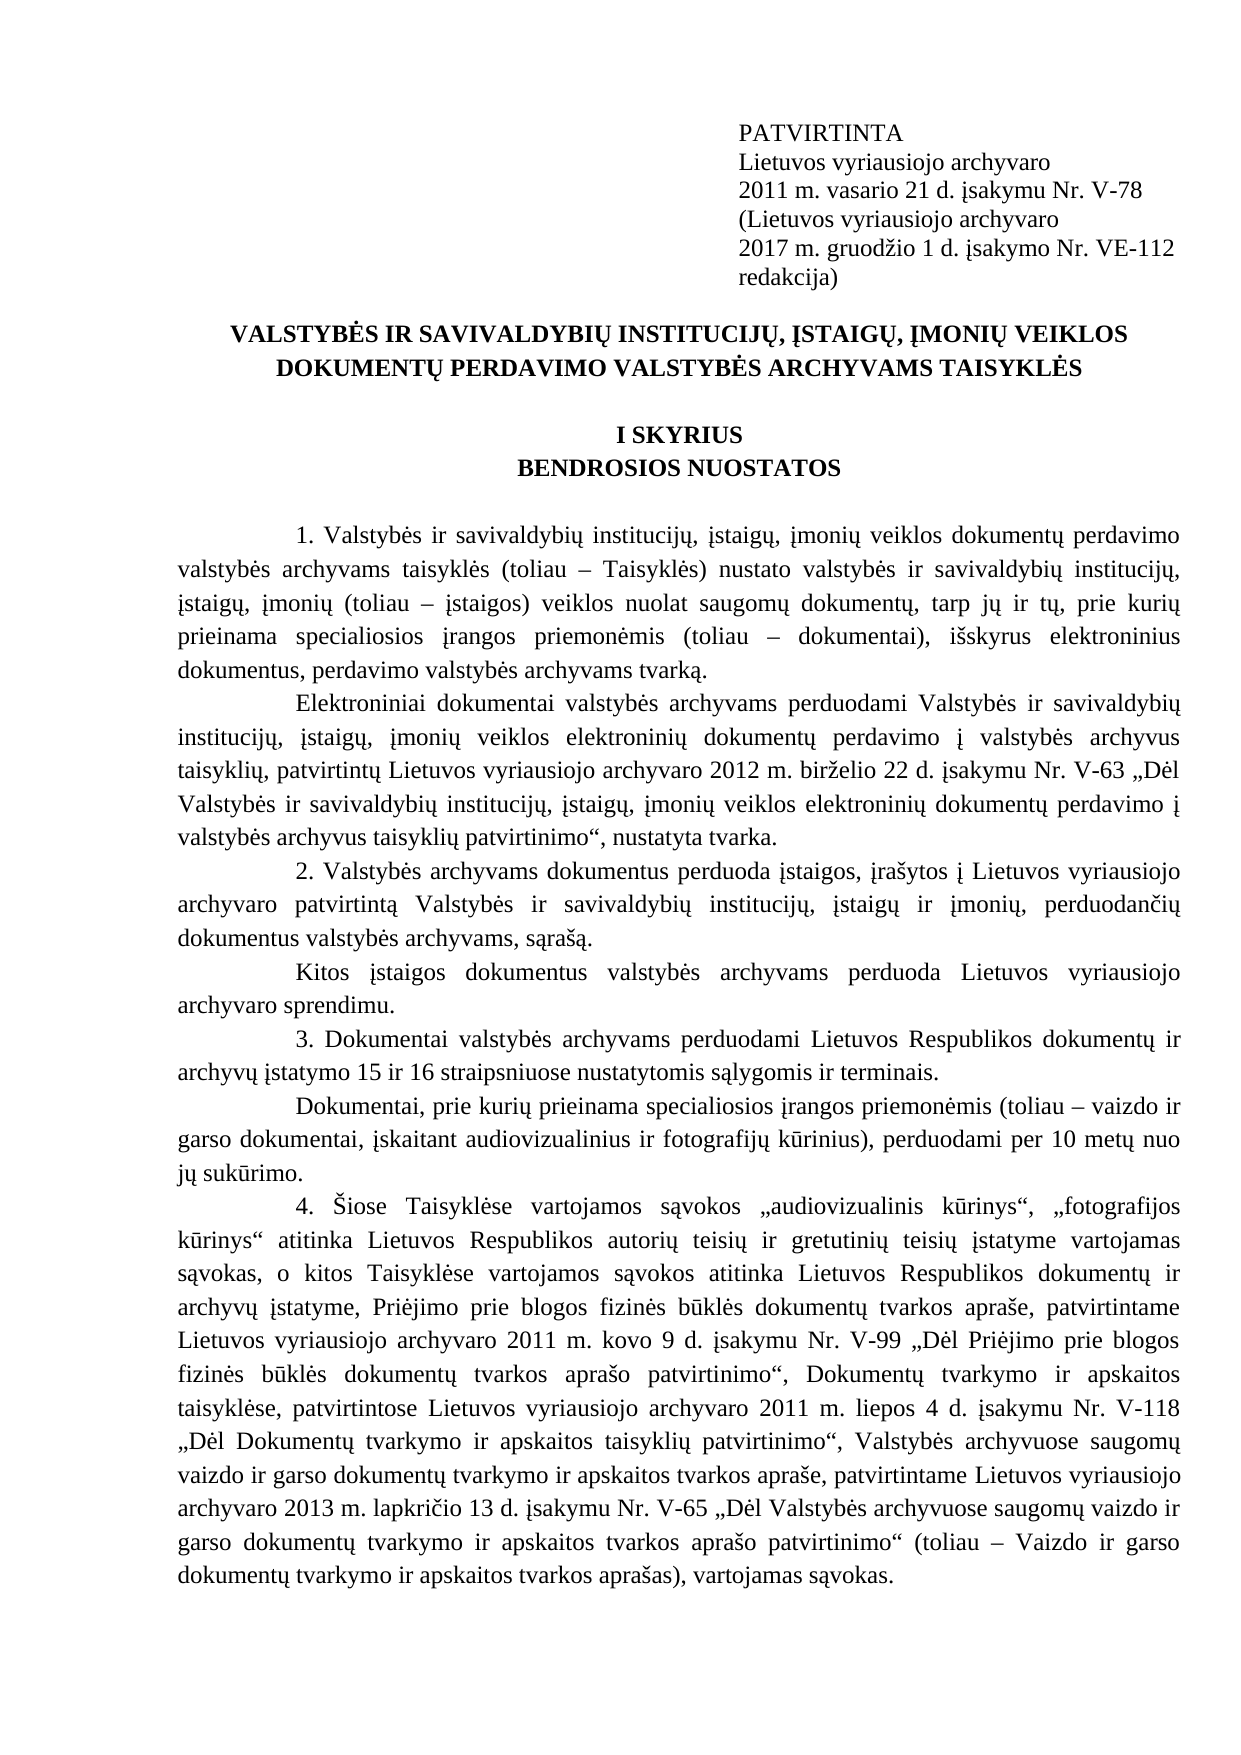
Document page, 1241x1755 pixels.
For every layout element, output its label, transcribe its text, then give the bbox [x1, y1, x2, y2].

text 2011 m. vasario 21 d. įsakymu Nr. V-78 [738, 176, 1181, 204]
text PATVIRTINTA [738, 118, 1181, 147]
text 4. Šiose Taisyklėse vartojamos sąvokos „audiovizualinis kūrinys“, „fotografijos kūrinys“ atitinka Lietuvos Respublikos autorių teisių ir gretutinių teisių įstatyme vartojamas sąvokas, o kitos Taisyklėse vartojamos sąvokos atitinka Lietuvos Respublikos dokumentų ir archyvų įstatyme, Priėjimo prie blogos fizinės būklės dokumentų tvarkos apraše, patvirtintame Lietuvos vyriausiojo archyvaro 2011 m. kovo 9 d. įsakymu Nr. V-99 „Dėl Priėjimo prie blogos fizinės būklės dokumentų tvarkos aprašo patvirtinimo“, Dokumentų tvarkymo ir apskaitos taisyklėse, patvirtintose Lietuvos vyriausiojo archyvaro 2011 m. liepos 4 d. įsakymu Nr. V-118 „Dėl Dokumentų tvarkymo ir apskaitos taisyklių patvirtinimo“, Valstybės archyvuose saugomų vaizdo ir garso dokumentų tvarkymo ir apskaitos tvarkos apraše, patvirtintame Lietuvos vyriausiojo archyvaro 2013 m. lapkričio 13 d. įsakymu Nr. V-65 „Dėl Valstybės archyvuose saugomų vaizdo ir garso dokumentų tvarkymo ir apskaitos tvarkos aprašo patvirtinimo“ (toliau – Vaizdo ir garso dokumentų tvarkymo ir apskaitos tvarkos aprašas), vartojamas sąvokas. [177, 1191, 1181, 1589]
text Lietuvos vyriausiojo archyvaro [738, 147, 1181, 176]
text 1. Valstybės ir savivaldybių institucijų, įstaigų, įmonių veiklos dokumentų perdavimo valstybės archyvams taisyklės (toliau – Taisyklės) nustato valstybės ir savivaldybių institucijų, įstaigų, įmonių (toliau – įstaigos) veiklos nuolat saugomų dokumentų, tarp jų ir tų, prie kurių prieinama specialiosios įrangos priemonėmis (toliau – dokumentai), išskyrus elektroninius dokumentus, perdavimo valstybės archyvams tvarką. [177, 521, 1181, 683]
text DOKUMENTŲ PERDAVIMO VALSTYBĖS ARCHYVAMS TAISYKLĖS [177, 353, 1181, 382]
text VALSTYBĖS IR SAVIVALDYBIŲ INSTITUCIJŲ, ĮSTAIGŲ, ĮMONIŲ VEIKLOS [177, 319, 1181, 348]
text Kitos įstaigos dokumentus valstybės archyvams perduoda Lietuvos vyriausiojo archyvaro sprendimu. [177, 957, 1181, 1019]
text 2. Valstybės archyvams dokumentus perduoda įstaigos, įrašytos į Lietuvos vyriausiojo archyvaro patvirtintą Valstybės ir savivaldybių institucijų, įstaigų ir įmonių, perduodančių dokumentus valstybės archyvams, sąrašą. [177, 856, 1181, 952]
text Elektroniniai dokumentai valstybės archyvams perduodami Valstybės ir savivaldybių institucijų, įstaigų, įmonių veiklos elektroninių dokumentų perdavimo į valstybės archyvus taisyklių, patvirtintų Lietuvos vyriausiojo archyvaro 2012 m. birželio 22 d. įsakymu Nr. V-63 „Dėl Valstybės ir savivaldybių institucijų, įstaigų, įmonių veiklos elektroninių dokumentų perdavimo į valstybės archyvus taisyklių patvirtinimo“, nustatyta tvarka. [177, 688, 1181, 851]
text I SKYRIUS [177, 420, 1181, 449]
text 3. Dokumentai valstybės archyvams perduodami Lietuvos Respublikos dokumentų ir archyvų įstatymo 15 ir 16 straipsniuose nustatytomis sąlygomis ir terminais. [177, 1024, 1181, 1086]
text Dokumentai, prie kurių prieinama specialiosios įrangos priemonėmis (toliau – vaizdo ir garso dokumentai, įskaitant audiovizualinius ir fotografijų kūrinius), perduodami per 10 metų nuo jų sukūrimo. [177, 1091, 1181, 1187]
text redakcija) [738, 262, 1181, 291]
text BENDROSIOS NUOSTATOS [177, 453, 1181, 482]
text 2017 m. gruodžio 1 d. įsakymo Nr. VE-112 [738, 233, 1181, 262]
text (Lietuvos vyriausiojo archyvaro [738, 204, 1181, 233]
